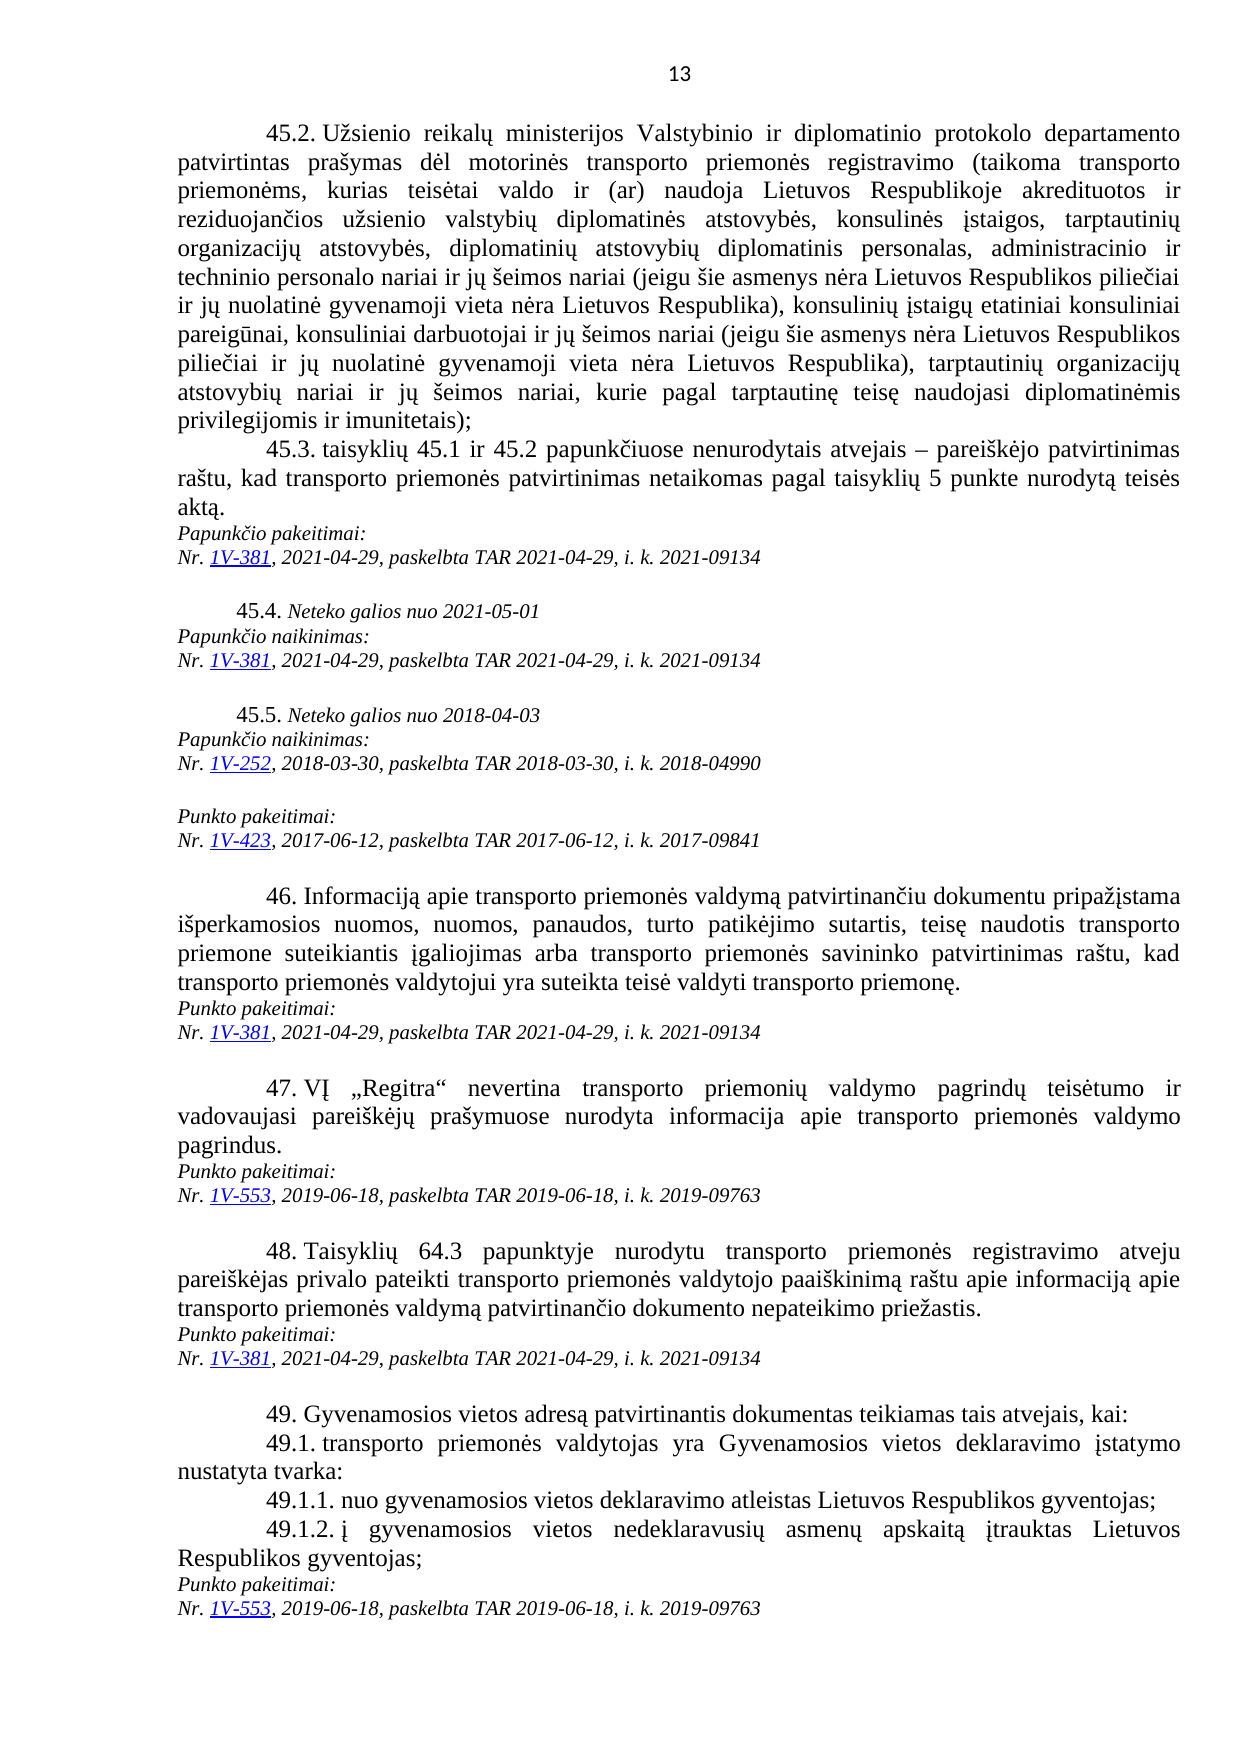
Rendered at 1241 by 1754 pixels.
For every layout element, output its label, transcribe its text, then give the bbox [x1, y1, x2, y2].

text Punkto pakeitimai: [177, 1159, 1181, 1183]
text 48. Taisyklių 64.3 papunktyje nurodytu transporto priemonės registravimo atveju pareiškėjas privalo pateikti transporto priemonės valdytojo paaiškinimą raštu apie informaciją apie transporto priemonės valdymą patvirtinančio dokumento nepateikimo priežastis. [177, 1236, 1181, 1322]
text Nr. 1V-252, 2018-03-30, paskelbta TAR 2018-03-30, i. k. 2018-04990 [177, 751, 1181, 775]
text 49.1.1. nuo gyvenamosios vietos deklaravimo atleistas Lietuvos Respublikos gyventojas; [177, 1485, 1181, 1514]
text 45.5. Neteko galios nuo 2018-04-03 [177, 701, 1181, 727]
text 47. VĮ „Regitra“ nevertina transporto priemonių valdymo pagrindų teisėtumo ir vadovaujasi pareiškėjų prašymuose nurodyta informacija apie transporto priemonės valdymo pagrindus. [177, 1073, 1181, 1159]
text Punkto pakeitimai: [177, 804, 1181, 828]
text Nr. 1V-381, 2021-04-29, paskelbta TAR 2021-04-29, i. k. 2021-09134 [177, 545, 1181, 569]
text 49.1. transporto priemonės valdytojas yra Gyvenamosios vietos deklaravimo įstatymo nustatyta tvarka: [177, 1428, 1181, 1485]
text Nr. 1V-381, 2021-04-29, paskelbta TAR 2021-04-29, i. k. 2021-09134 [177, 1020, 1181, 1044]
text Papunkčio naikinimas: [177, 624, 1181, 648]
text 45.3. taisyklių 45.1 ir 45.2 papunkčiuose nenurodytais atvejais – pareiškėjo patvirtinimas raštu, kad transporto priemonės patvirtinimas netaikomas pagal taisyklių 5 punkte nurodytą teisės aktą. [177, 434, 1181, 521]
text 49.1.2. į gyvenamosios vietos nedeklaravusių asmenų apskaitą įtrauktas Lietuvos Respublikos gyventojas; [177, 1514, 1181, 1571]
text Papunkčio naikinimas: [177, 727, 1181, 751]
text 49. Gyvenamosios vietos adresą patvirtinantis dokumentas teikiamas tais atvejais, kai: [177, 1399, 1181, 1428]
text Punkto pakeitimai: [177, 1322, 1181, 1346]
text Papunkčio pakeitimai: [177, 521, 1181, 545]
text 46. Informaciją apie transporto priemonės valdymą patvirtinančiu dokumentu pripažįstama išperkamosios nuomos, nuomos, panaudos, turto patikėjimo sutartis, teisę naudotis transporto priemone suteikiantis įgaliojimas arba transporto priemonės savininko patvirtinimas raštu, kad transporto priemonės valdytojui yra suteikta teisė valdyti transporto priemonę. [177, 881, 1181, 996]
text 45.4. Neteko galios nuo 2021-05-01 [177, 597, 1181, 624]
text Punkto pakeitimai: [177, 1571, 1181, 1596]
text Nr. 1V-381, 2021-04-29, paskelbta TAR 2021-04-29, i. k. 2021-09134 [177, 1346, 1181, 1370]
text Nr. 1V-423, 2017-06-12, paskelbta TAR 2017-06-12, i. k. 2017-09841 [177, 828, 1181, 852]
text 45.2. Užsienio reikalų ministerijos Valstybinio ir diplomatinio protokolo departamento patvirtintas prašymas dėl motorinės transporto priemonės registravimo (taikoma transporto priemonėms, kurias teisėtai valdo ir (ar) naudoja Lietuvos Respublikoje akredituotos ir reziduojančios užsienio valstybių diplomatinės atstovybės, konsulinės įstaigos, tarptautinių organizacijų atstovybės, diplomatinių atstovybių diplomatinis personalas, administracinio ir techninio personalo nariai ir jų šeimos nariai (jeigu šie asmenys nėra Lietuvos Respublikos piliečiai ir jų nuolatinė gyvenamoji vieta nėra Lietuvos Respublika), konsulinių įstaigų etatiniai konsuliniai pareigūnai, konsuliniai darbuotojai ir jų šeimos nariai (jeigu šie asmenys nėra Lietuvos Respublikos piliečiai ir jų nuolatinė gyvenamoji vieta nėra Lietuvos Respublika), tarptautinių organizacijų atstovybių nariai ir jų šeimos nariai, kurie pagal tarptautinę teisę naudojasi diplomatinėmis privilegijomis ir imunitetais); [177, 118, 1181, 434]
text Nr. 1V-381, 2021-04-29, paskelbta TAR 2021-04-29, i. k. 2021-09134 [177, 648, 1181, 672]
text Nr. 1V-553, 2019-06-18, paskelbta TAR 2019-06-18, i. k. 2019-09763 [177, 1183, 1181, 1207]
text Punkto pakeitimai: [177, 996, 1181, 1020]
text Nr. 1V-553, 2019-06-18, paskelbta TAR 2019-06-18, i. k. 2019-09763 [177, 1596, 1181, 1619]
